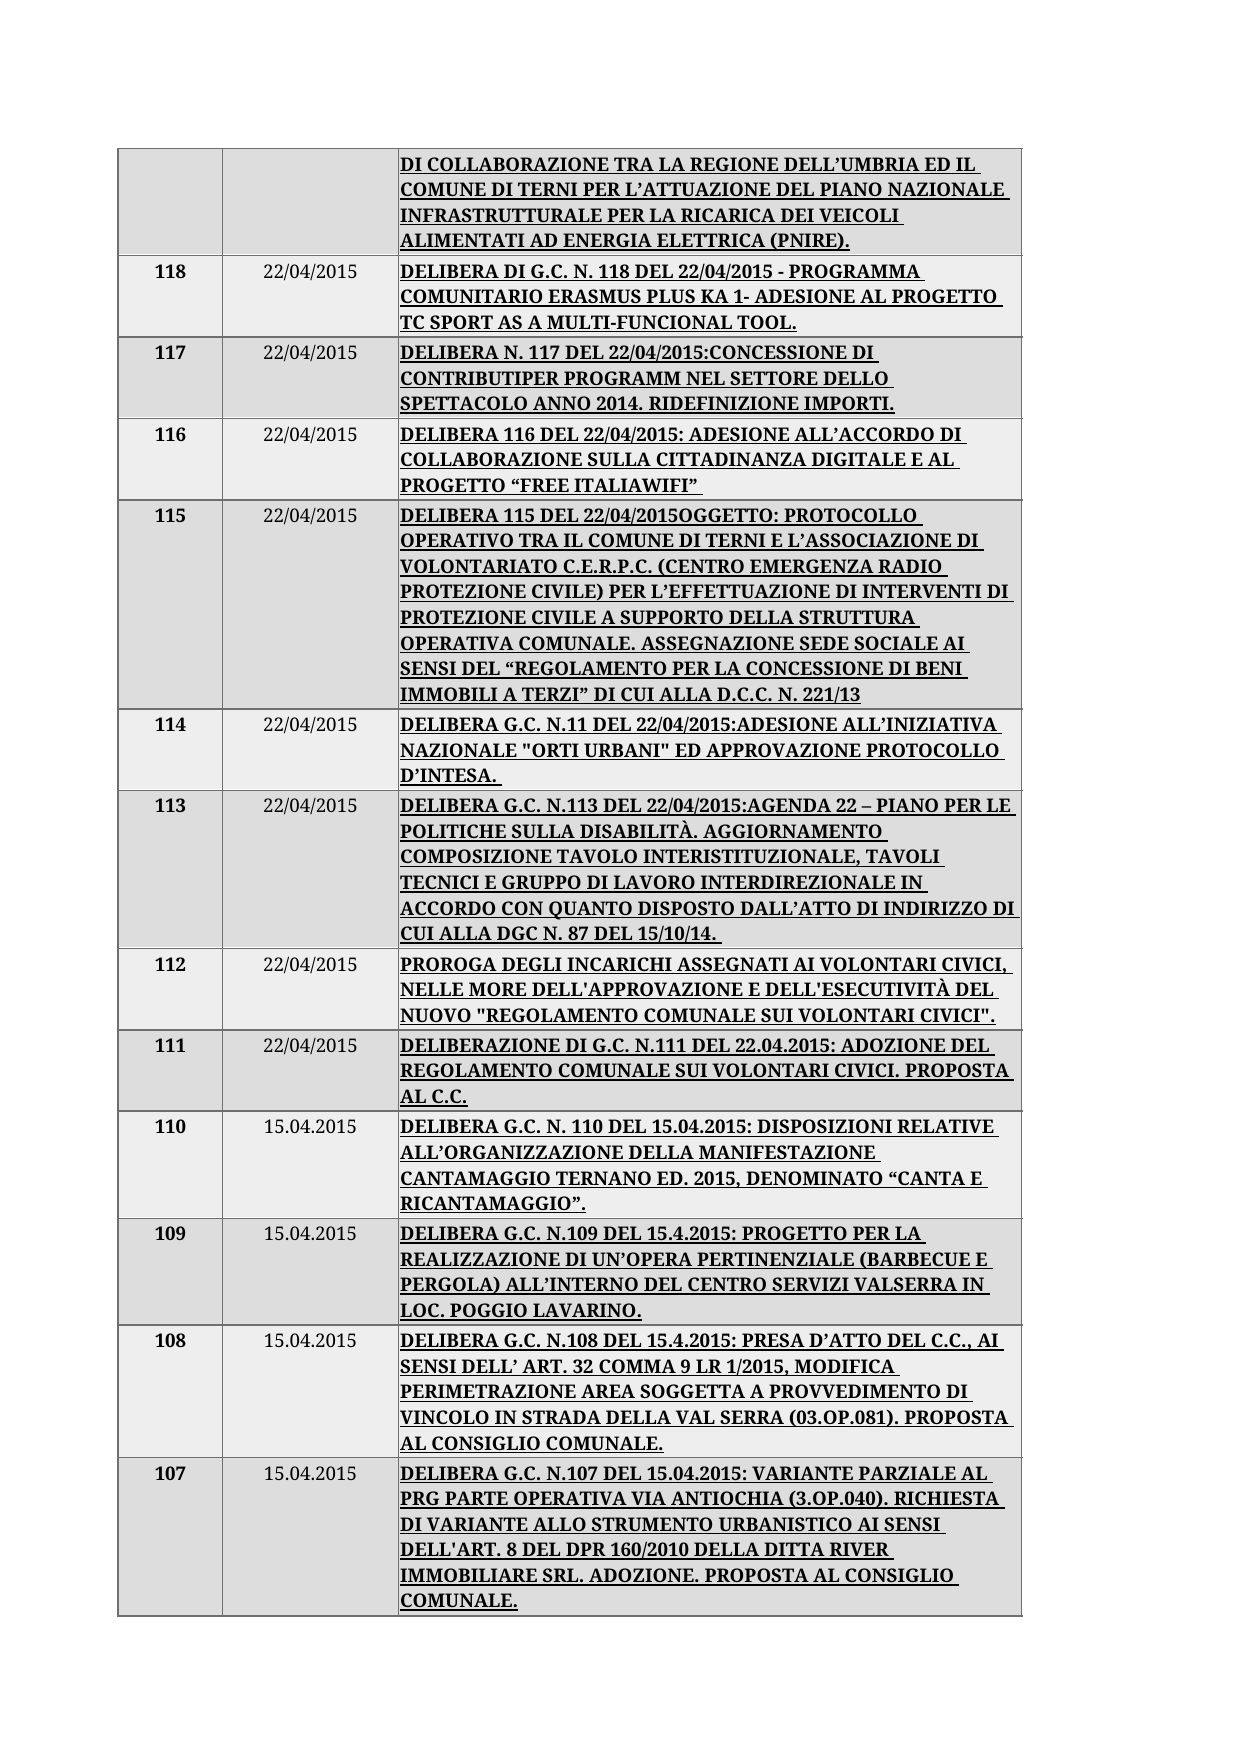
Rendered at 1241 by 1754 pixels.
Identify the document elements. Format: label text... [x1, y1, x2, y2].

table_cell [119, 149, 222, 254]
table_cell 112 [119, 949, 222, 1029]
table_cell DELIBERA G.C. N.108 DEL 15.4.2015: PRESA D’ATTO DEL C.C., AI SENSI DELL’ ART. 32 COMMA 9 LR 1/2015, MODIFICA PERIMETRAZIONE AREA SOGGETTA A PROVVEDIMENTO DI VINCOLO IN STRADA DELLA VAL SERRA (03.OP.081). PROPOSTA AL CONSIGLIO COMUNALE. [399, 1326, 1021, 1457]
table_cell 22/04/2015 [223, 791, 398, 947]
table_cell 109 [119, 1219, 222, 1324]
table_cell 22/04/2015 [223, 1031, 398, 1110]
table_cell 115 [119, 501, 222, 708]
table_cell 22/04/2015 [223, 710, 398, 789]
table_cell 22/04/2015 [223, 338, 398, 417]
table_cell DELIBERA G.C. N.109 DEL 15.4.2015: PROGETTO PER LA REALIZZAZIONE DI UN’OPERA PERTINENZIALE (BARBECUE E PERGOLA) ALL’INTERNO DEL CENTRO SERVIZI VALSERRA IN LOC. POGGIO LAVARINO. [399, 1219, 1021, 1324]
table_cell 22/04/2015 [223, 949, 398, 1029]
table_cell 15.04.2015 [223, 1458, 398, 1615]
table_cell 15.04.2015 [223, 1112, 398, 1217]
table_cell PROROGA DEGLI INCARICHI ASSEGNATI AI VOLONTARI CIVICI, NELLE MORE DELL'APPROVAZIONE E DELL'ESECUTIVITÀ DEL NUOVO "REGOLAMENTO COMUNALE SUI VOLONTARI CIVICI". [399, 949, 1021, 1029]
table_cell 108 [119, 1326, 222, 1457]
table_cell DELIBERA G.C. N. 110 DEL 15.04.2015: DISPOSIZIONI RELATIVE ALL’ORGANIZZAZIONE DELLA MANIFESTAZIONE CANTAMAGGIO TERNANO ED. 2015, DENOMINATO “CANTA E RICANTAMAGGIO”. [399, 1112, 1021, 1217]
table_cell 113 [119, 791, 222, 947]
table_cell DELIBERA 116 DEL 22/04/2015: ADESIONE ALL’ACCORDO DI COLLABORAZIONE SULLA CITTADINANZA DIGITALE E AL PROGETTO “FREE ITALIAWIFI” [399, 419, 1021, 499]
table_cell 110 [119, 1112, 222, 1217]
table_cell 22/04/2015 [223, 501, 398, 708]
table_cell DELIBERA G.C. N.113 DEL 22/04/2015:AGENDA 22 – PIANO PER LE POLITICHE SULLA DISABILITÀ. AGGIORNAMENTO COMPOSIZIONE TAVOLO INTERISTITUZIONALE, TAVOLI TECNICI E GRUPPO DI LAVORO INTERDIREZIONALE IN ACCORDO CON QUANTO DISPOSTO DALL’ATTO DI INDIRIZZO DI CUI ALLA DGC N. 87 DEL 15/10/14. [399, 791, 1021, 947]
table_cell 116 [119, 419, 222, 499]
table_cell [223, 149, 398, 254]
table_cell 117 [119, 338, 222, 417]
table_cell DELIBERA G.C. N.107 DEL 15.04.2015: VARIANTE PARZIALE AL PRG PARTE OPERATIVA VIA ANTIOCHIA (3.OP.040). RICHIESTA DI VARIANTE ALLO STRUMENTO URBANISTICO AI SENSI DELL'ART. 8 DEL DPR 160/2010 DELLA DITTA RIVER IMMOBILIARE SRL. ADOZIONE. PROPOSTA AL CONSIGLIO COMUNALE. [399, 1458, 1021, 1615]
table_cell DI COLLABORAZIONE TRA LA REGIONE DELL’UMBRIA ED IL COMUNE DI TERNI PER L’ATTUAZIONE DEL PIANO NAZIONALE INFRASTRUTTURALE PER LA RICARICA DEI VEICOLI ALIMENTATI AD ENERGIA ELETTRICA (PNIRE). [399, 149, 1021, 254]
table_cell 22/04/2015 [223, 256, 398, 336]
table_cell DELIBERA G.C. N.11 DEL 22/04/2015:ADESIONE ALL’INIZIATIVA NAZIONALE "ORTI URBANI" ED APPROVAZIONE PROTOCOLLO D’INTESA. [399, 710, 1021, 789]
table_cell 15.04.2015 [223, 1219, 398, 1324]
table_cell DELIBERA N. 117 DEL 22/04/2015:CONCESSIONE DI CONTRIBUTIPER PROGRAMM NEL SETTORE DELLO SPETTACOLO ANNO 2014. RIDEFINIZIONE IMPORTI. [399, 338, 1021, 417]
table_cell 111 [119, 1031, 222, 1110]
table_cell DELIBERAZIONE DI G.C. N.111 DEL 22.04.2015: ADOZIONE DEL REGOLAMENTO COMUNALE SUI VOLONTARI CIVICI. PROPOSTA AL C.C. [399, 1031, 1021, 1110]
table_cell 15.04.2015 [223, 1326, 398, 1457]
table_cell 114 [119, 710, 222, 789]
table_cell DELIBERA 115 DEL 22/04/2015OGGETTO: PROTOCOLLO OPERATIVO TRA IL COMUNE DI TERNI E L’ASSOCIAZIONE DI VOLONTARIATO C.E.R.P.C. (CENTRO EMERGENZA RADIO PROTEZIONE CIVILE) PER L’EFFETTUAZIONE DI INTERVENTI DI PROTEZIONE CIVILE A SUPPORTO DELLA STRUTTURA OPERATIVA COMUNALE. ASSEGNAZIONE SEDE SOCIALE AI SENSI DEL “REGOLAMENTO PER LA CONCESSIONE DI BENI IMMOBILI A TERZI” DI CUI ALLA D.C.C. N. 221/13 [399, 501, 1021, 708]
table_cell 22/04/2015 [223, 419, 398, 499]
table_cell 118 [119, 256, 222, 336]
table_cell DELIBERA DI G.C. N. 118 DEL 22/04/2015 - PROGRAMMA COMUNITARIO ERASMUS PLUS KA 1- ADESIONE AL PROGETTO TC SPORT AS A MULTI-FUNCIONAL TOOL. [399, 256, 1021, 336]
table_cell 107 [119, 1458, 222, 1615]
